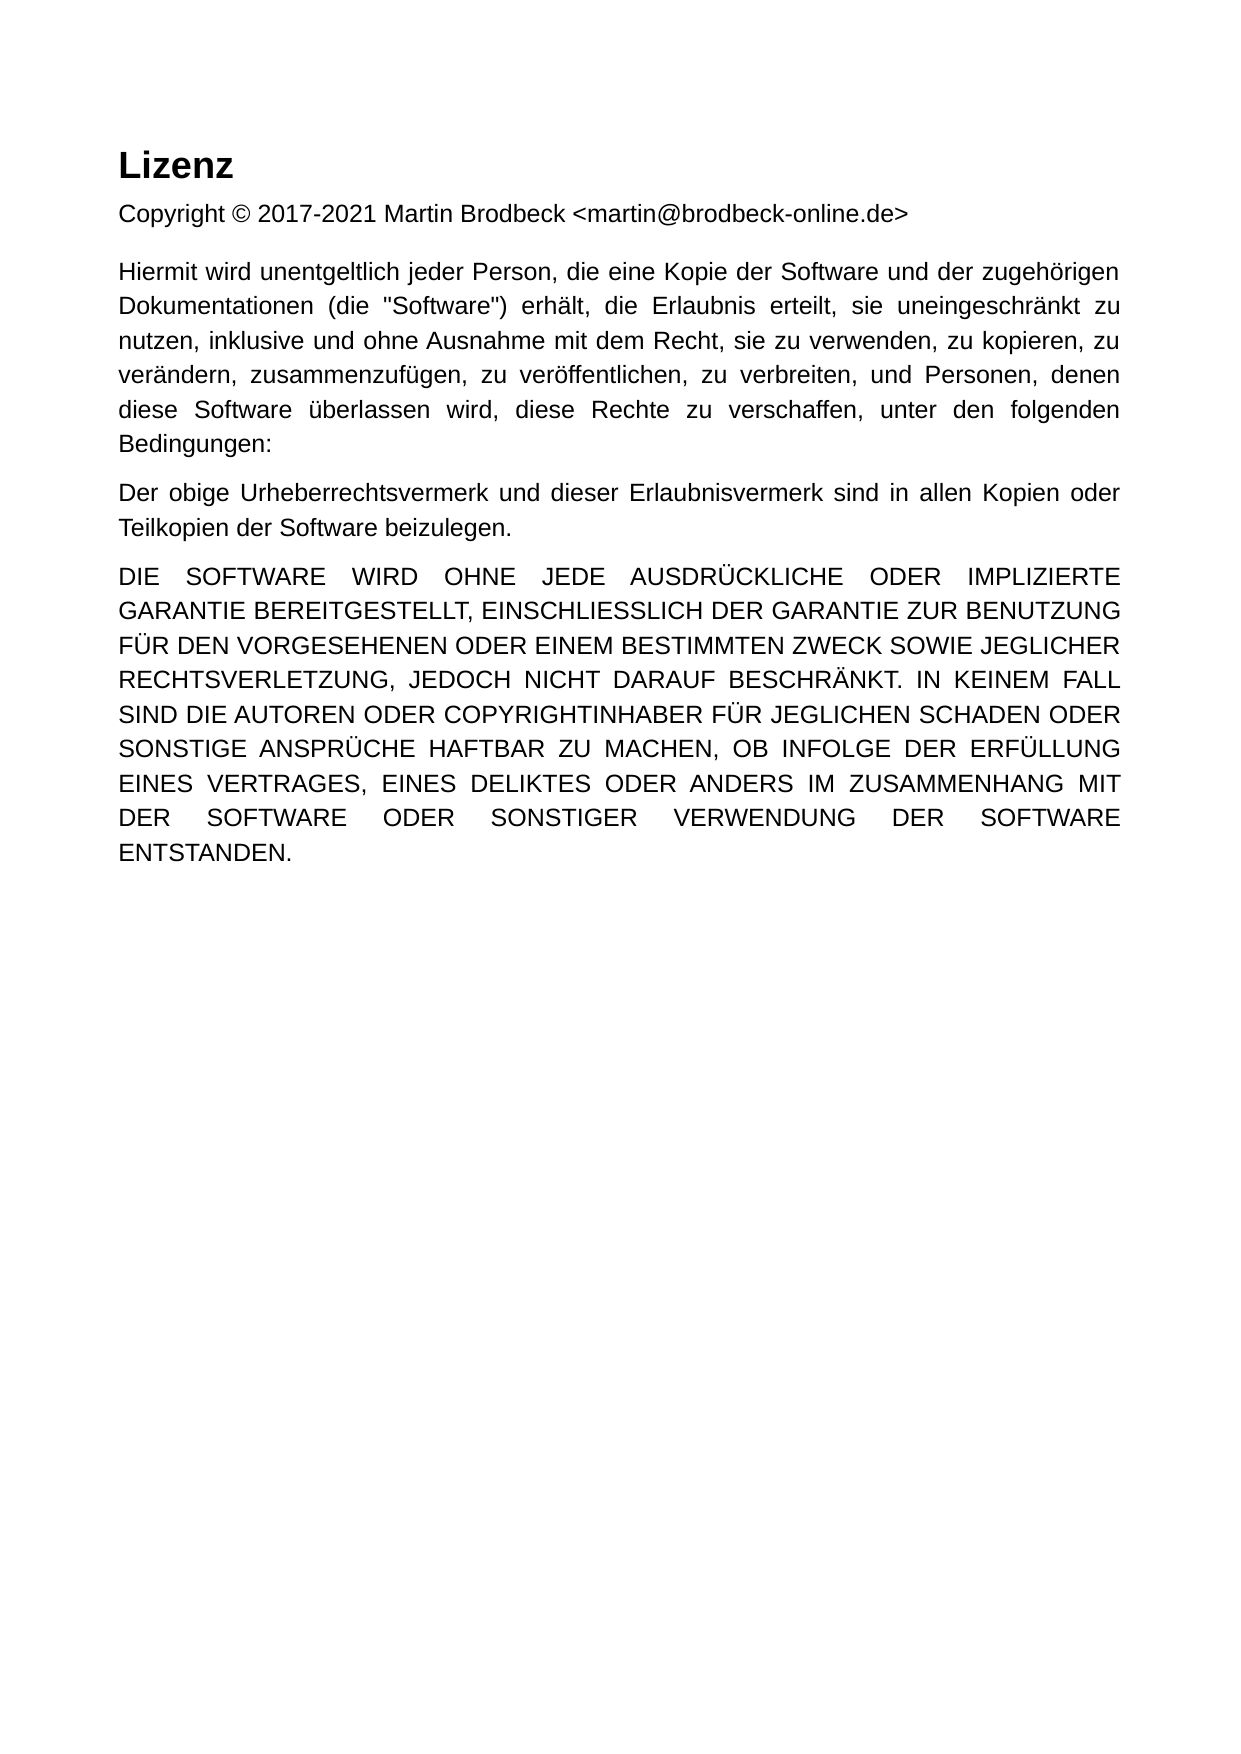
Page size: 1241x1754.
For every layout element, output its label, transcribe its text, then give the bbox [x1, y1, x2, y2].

text Hiermit wird unentgeltlich jeder Person, die eine Kopie der Software und der zugehörigen Dokumentationen (die "Software") erhält, die Erlaubnis erteilt, sie uneingeschränkt zu nutzen, inklusive und ohne Ausnahme mit dem Recht, sie zu verwenden, zu kopieren, zu verändern, zusammenzufügen, zu veröffentlichen, zu verbreiten, und Personen, denen diese Software überlassen wird, diese Rechte zu verschaffen, unter den folgenden Bedingungen: [118, 257, 1122, 458]
text Copyright © 2017-2021 Martin Brodbeck <martin@brodbeck-online.de> [118, 199, 1122, 228]
text Der obige Urheberrechtsvermerk und dieser Erlaubnisvermerk sind in allen Kopien oder Teilkopien der Software beizulegen. [118, 478, 1122, 541]
subtitle Lizenz [118, 143, 1122, 187]
text DIE SOFTWARE WIRD OHNE JEDE AUSDRÜCKLICHE ODER IMPLIZIERTE GARANTIE BEREITGESTELLT, EINSCHLIESSLICH DER GARANTIE ZUR BENUTZUNG FÜR DEN VORGESEHENEN ODER EINEM BESTIMMTEN ZWECK SOWIE JEGLICHER RECHTSVERLETZUNG, JEDOCH NICHT DARAUF BESCHRÄNKT. IN KEINEM FALL SIND DIE AUTOREN ODER COPYRIGHTINHABER FÜR JEGLICHEN SCHADEN ODER SONSTIGE ANSPRÜCHE HAFTBAR ZU MACHEN, OB INFOLGE DER ERFÜLLUNG EINES VERTRAGES, EINES DELIKTES ODER ANDERS IM ZUSAMMENHANG MIT DER SOFTWARE ODER SONSTIGER VERWENDUNG DER SOFTWARE ENTSTANDEN. [118, 562, 1122, 866]
